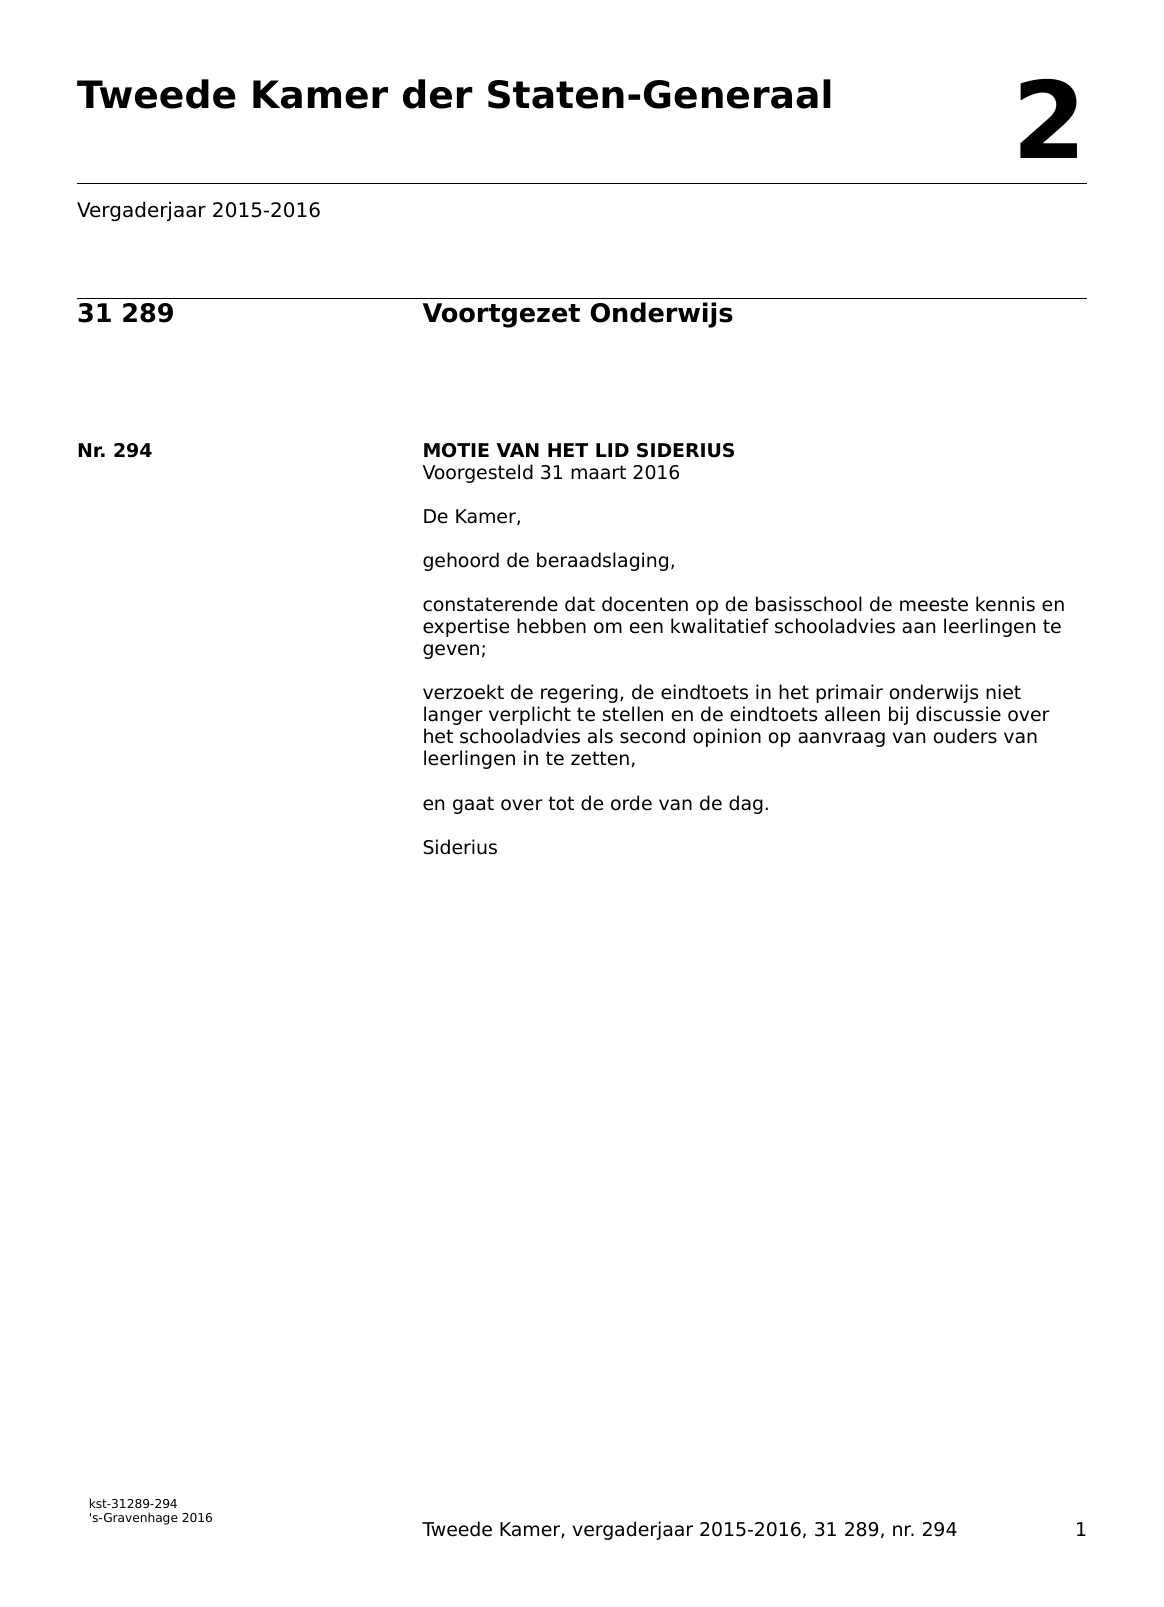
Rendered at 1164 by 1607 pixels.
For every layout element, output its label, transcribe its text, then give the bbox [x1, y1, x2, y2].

table_cell Vergaderjaar 2015-2016 [77, 184, 1087, 298]
subtitle 31 289 Voortgezet Onderwijs [77, 299, 1087, 329]
table_header 2 [886, 59, 1087, 183]
text De Kamer, [422, 506, 1087, 528]
text gehoord de beraadslaging, [422, 550, 1087, 572]
text Siderius [422, 837, 1087, 858]
table_header Tweede Kamer der Staten-Generaal [77, 59, 886, 183]
text constaterende dat docenten op de basisschool de meeste kennis en expertise hebben om een kwalitatief schooladvies aan leerlingen te geven; [422, 594, 1087, 660]
text Voorgesteld 31 maart 2016 [422, 462, 1087, 484]
text verzoekt de regering, de eindtoets in het primair onderwijs niet langer verplicht te stellen en de eindtoets alleen bij discussie over het schooladvies als second opinion op aanvraag van ouders van leerlingen in te zetten, [422, 682, 1087, 770]
text 's-Gravenhage 2016 [88, 1511, 323, 1525]
subtitle Nr. 294 MOTIE VAN HET LID SIDERIUS [77, 440, 1087, 462]
text en gaat over tot de orde van de dag. [422, 792, 1087, 814]
text kst-31289-294 [88, 1497, 323, 1511]
